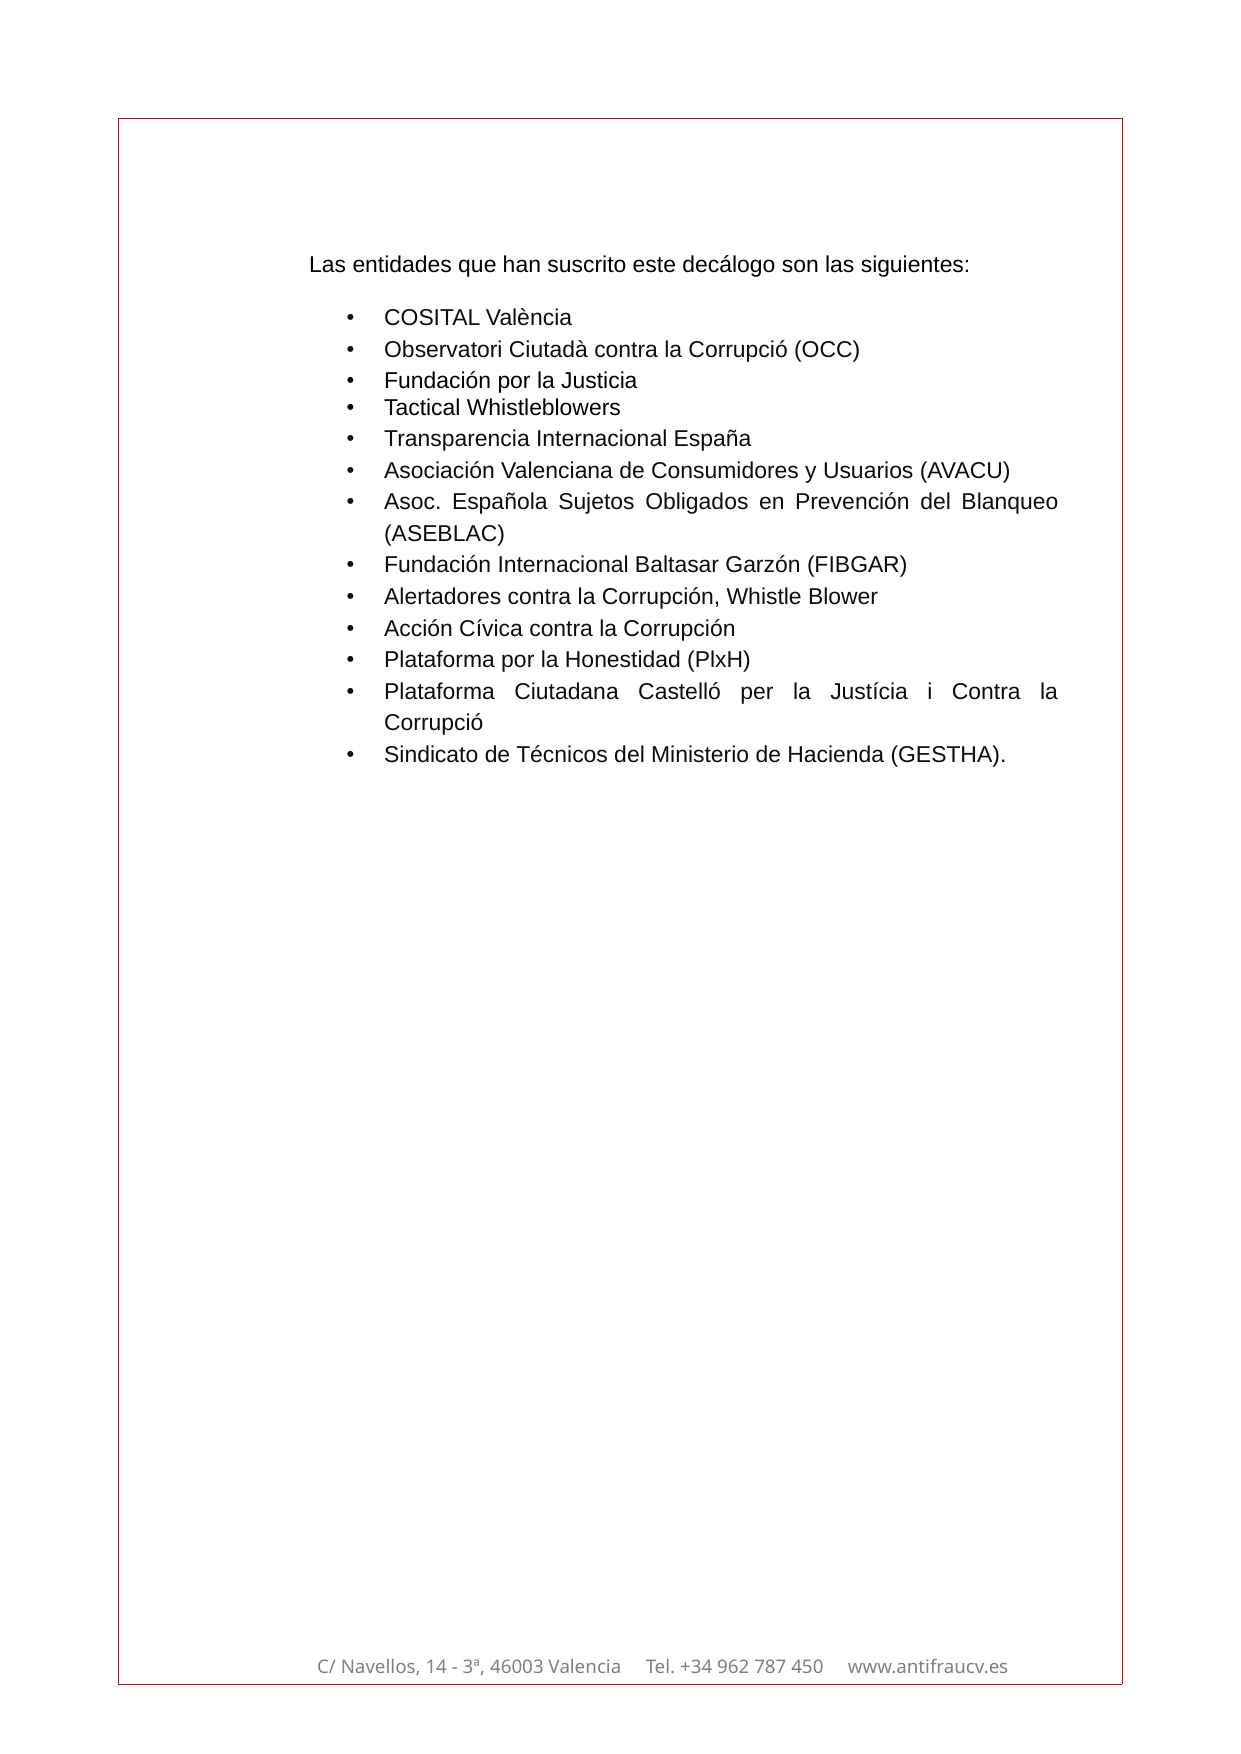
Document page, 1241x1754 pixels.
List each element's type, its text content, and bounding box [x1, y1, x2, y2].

table_header Las entidades que han suscrito este decálogo son las siguientes: COSITAL València Observatori Ciutadà contra la Corrupció (OCC) Fundación por la Justicia Tactical Whistleblowers Transparencia Internacional España Asociación Valenciana de Consumidores y Usuarios (AVACU) Asoc. Española Sujetos Obligados en Prevención del Blanqueo (ASEBLAC) Fundación Internacional Baltasar Garzón (FIBGAR) Alertadores contra la Corrupción, Whistle Blower Acción Cívica contra la Corrupción Plataforma por la Honestidad (PlxH) Plataforma Ciutadana Castelló per la Justícia i Contra la Corrupció Sindicato de Técnicos del Ministerio de Hacienda (GESTHA). [303, 219, 1064, 1021]
table_header [143, 219, 303, 1021]
